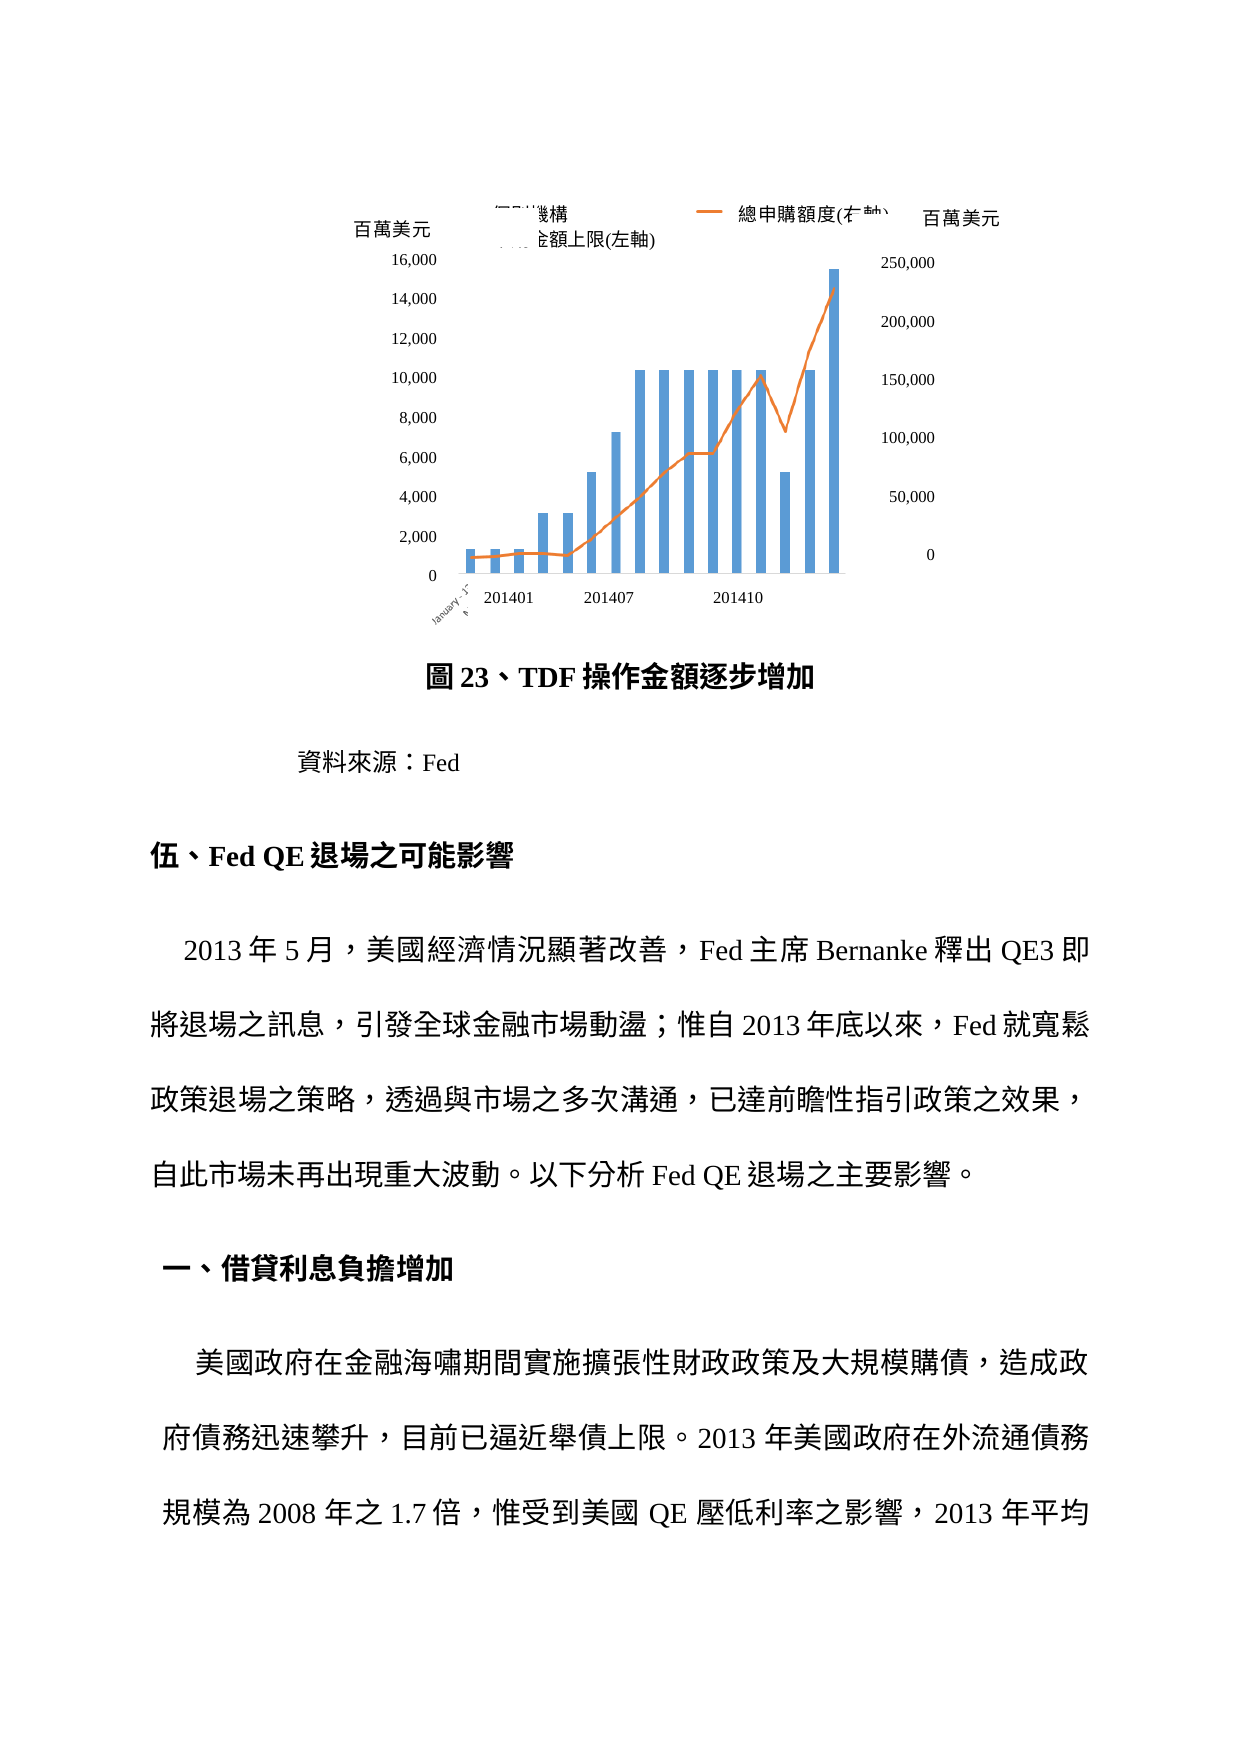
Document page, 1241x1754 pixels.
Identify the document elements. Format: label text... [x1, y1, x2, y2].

table_header [180, 713, 1124, 742]
text 6,000 [390, 431, 436, 471]
text 個別機構 [493, 201, 666, 226]
text 2,000 [390, 511, 436, 550]
text 250,000 [867, 222, 935, 280]
text 8,000 [390, 392, 436, 431]
picture [398, 193, 899, 625]
text 0 [867, 514, 935, 572]
text 100,000 [867, 397, 935, 455]
text 150,000 [867, 339, 935, 397]
text 申購金額上限(左軸) [493, 226, 666, 251]
subtitle 伍、Fed QE退場之可能影響 [150, 817, 1090, 892]
subtitle 借貸利息負擔增加 [162, 1229, 1090, 1304]
table_cell 資料來源：Fed [180, 742, 1124, 779]
text 200,000 [867, 280, 935, 339]
text 2013年5月，美國經濟情況顯著改善，Fed主席Bernanke釋出QE3即將退場之訊息，引發全球金融市場動盪；惟自2013年底以來，Fed就寬鬆政策退場之策略，透過與市場之多次溝通，已達前瞻性指引政策之效果，自此市場未再出現重大波動。以下分析Fed QE退場之主要影響。 [150, 910, 1090, 1210]
text 0 [390, 550, 436, 590]
text 百萬美元 [906, 205, 1094, 228]
text 4,000 [390, 471, 436, 511]
text 50,000 [867, 455, 935, 514]
text 百萬美元 [337, 216, 524, 239]
text 美國政府在金融海嘯期間實施擴張性財政政策及大規模購債，造成政府債務迅速攀升，目前已逼近舉債上限。2013 年美國政府在外流通債務規模為2008 年之1.7倍，惟受到美國 QE 壓低利率之影響，2013 年平均 [162, 1323, 1090, 1548]
text 10,000 [390, 352, 436, 392]
text 14,000 [390, 273, 436, 313]
text 16,000 [390, 247, 436, 273]
text 圖23、TDF操作金額逐步增加 [150, 150, 1164, 712]
text 201401 201407 201410 [484, 583, 1149, 608]
text 總申購額度(右軸) [738, 201, 891, 226]
text 12,000 [390, 313, 436, 352]
